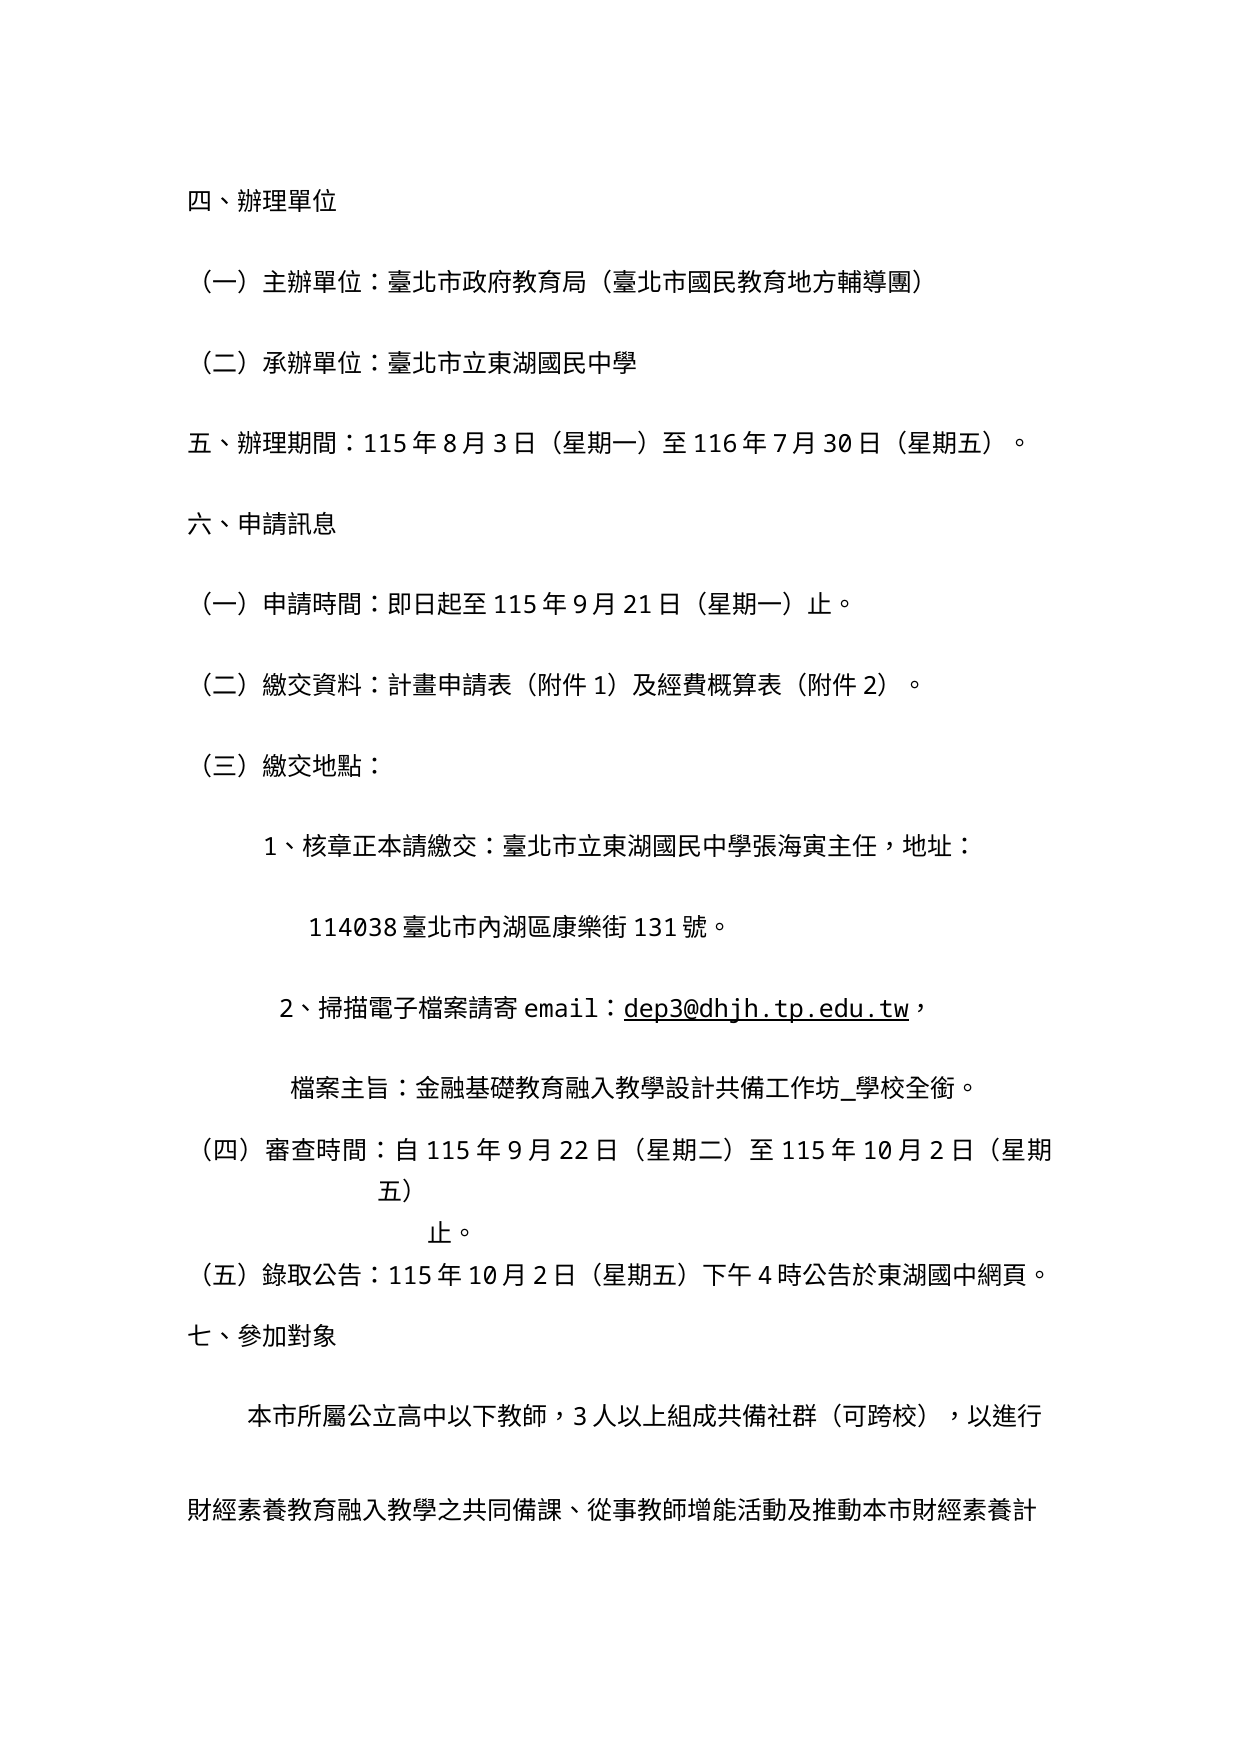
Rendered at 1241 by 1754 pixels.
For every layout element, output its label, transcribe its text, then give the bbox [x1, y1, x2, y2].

text 本市所屬公立高中以下教師，3人以上組成共備社群（可跨校），以進行財經素養教育融入教學之共同備課、從事教師增能活動及推動本市財經素養計 [187, 1373, 1053, 1529]
text 四、辦理單位 [187, 158, 1053, 221]
text 五、辦理期間：115年8月3日（星期一）至116年7月30日（星期五）。 [187, 400, 1053, 463]
text （二）承辦單位：臺北市立東湖國民中學 [187, 319, 1053, 382]
text （三）繳交地點： [187, 723, 1053, 785]
text 止。 [187, 1209, 1053, 1251]
text （一）申請時間：即日起至115年9月21日（星期一）止。 [187, 561, 1053, 624]
text （二）繳交資料：計畫申請表（附件1）及經費概算表（附件2）。 [187, 642, 1053, 704]
text 114038臺北市內湖區康樂街131號。 [173, 884, 1053, 946]
text （四）審查時間：自115年9月22日（星期二）至115年10月2日（星期五） [187, 1126, 1053, 1209]
text 1、核章正本請繳交：臺北市立東湖國民中學張海寅主任，地址： [173, 803, 1053, 866]
text 七、參加對象 [187, 1292, 1053, 1355]
text 2、掃描電子檔案請寄email：dep3@dhjh.tp.edu.tw， [114, 964, 1053, 1027]
text 檔案主旨：金融基礎教育融入教學設計共備工作坊_學校全銜。 [246, 1045, 1053, 1108]
text （五）錄取公告：115年10月2日（星期五）下午4時公告於東湖國中網頁。 [187, 1251, 1053, 1292]
text 六、申請訊息 [187, 481, 1053, 543]
text （一）主辦單位：臺北市政府教育局（臺北市國民教育地方輔導團） [187, 239, 1053, 301]
